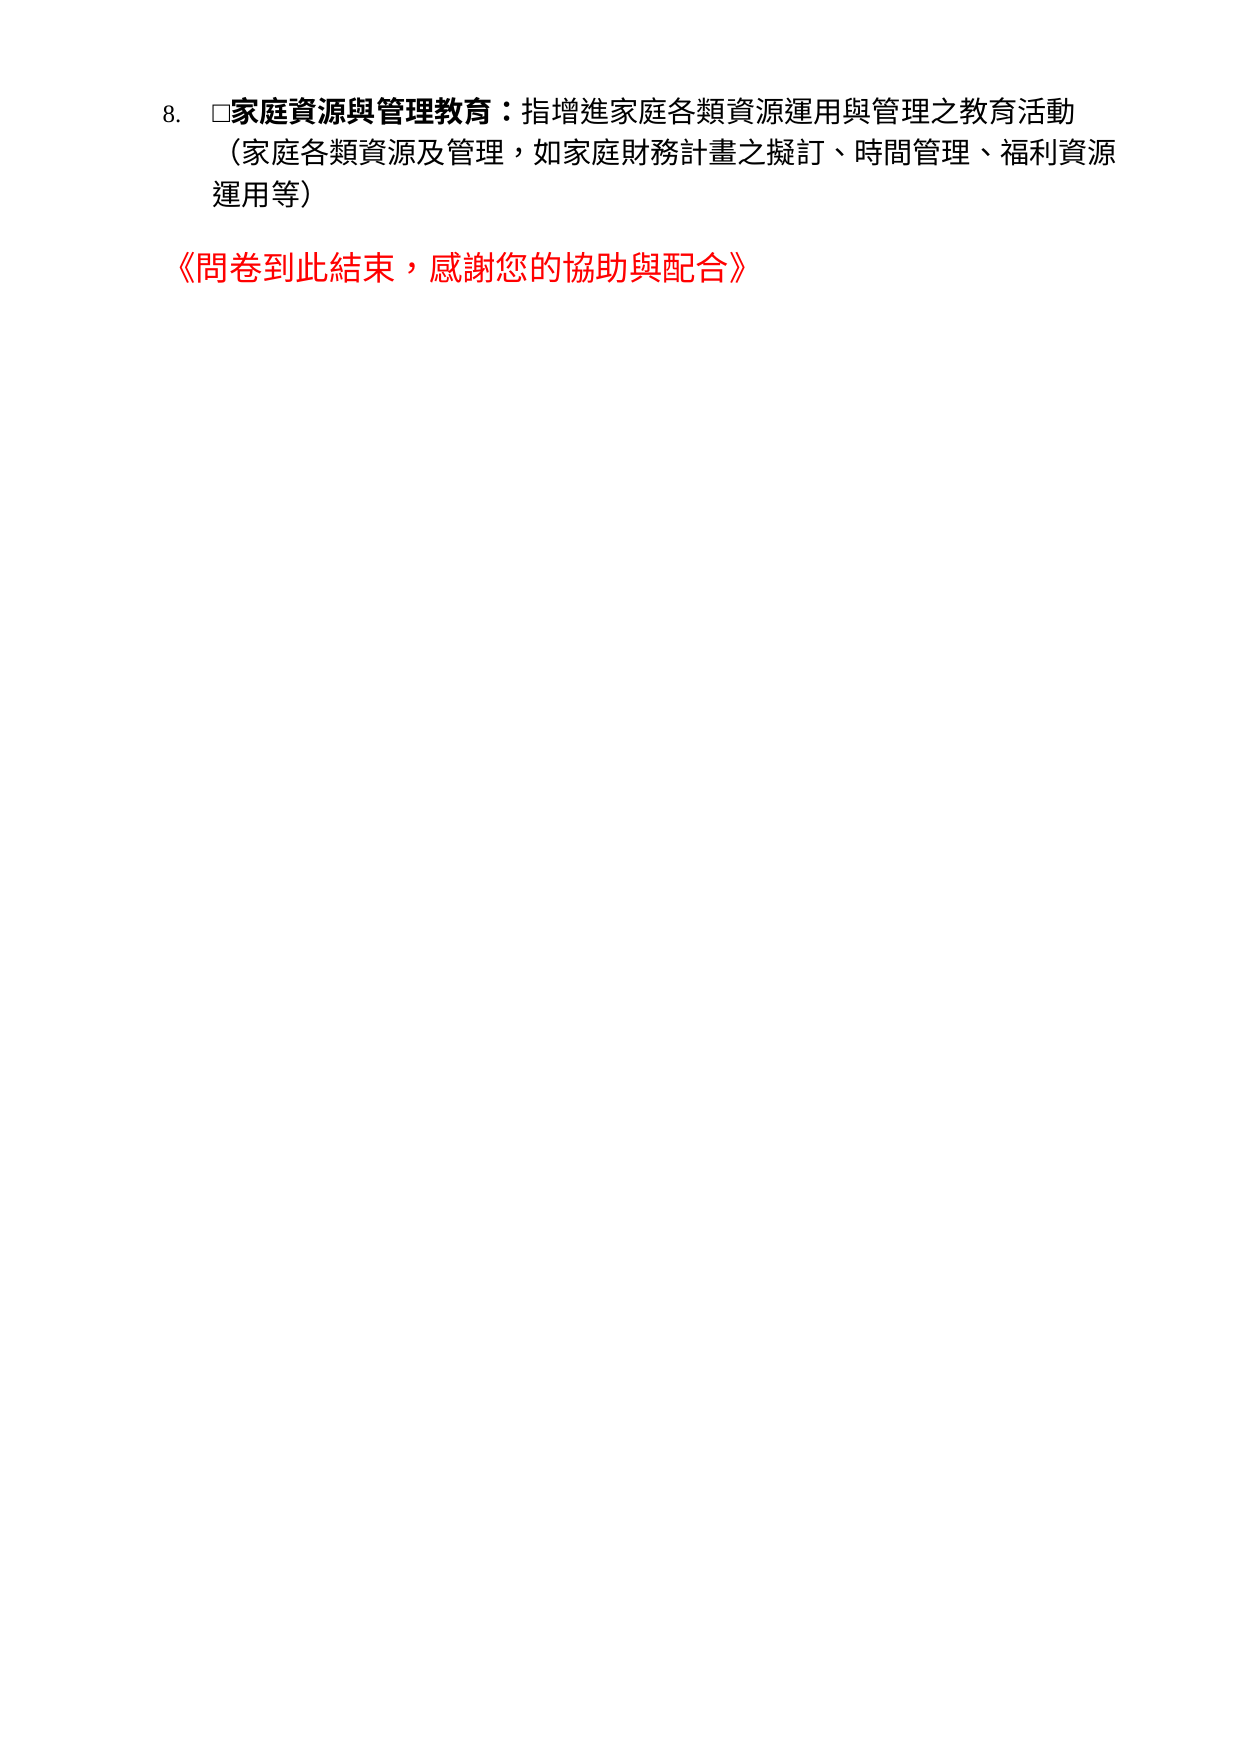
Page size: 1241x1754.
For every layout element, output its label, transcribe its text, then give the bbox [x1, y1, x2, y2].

list □家庭資源與管理教育：指增進家庭各類資源運用與管理之教育活動（家庭各類資源及管理，如家庭財務計畫之擬訂、時間管理、福利資源運用等） [162, 89, 1128, 214]
text 《問卷到此結束，感謝您的協助與配合》 [162, 255, 1115, 287]
